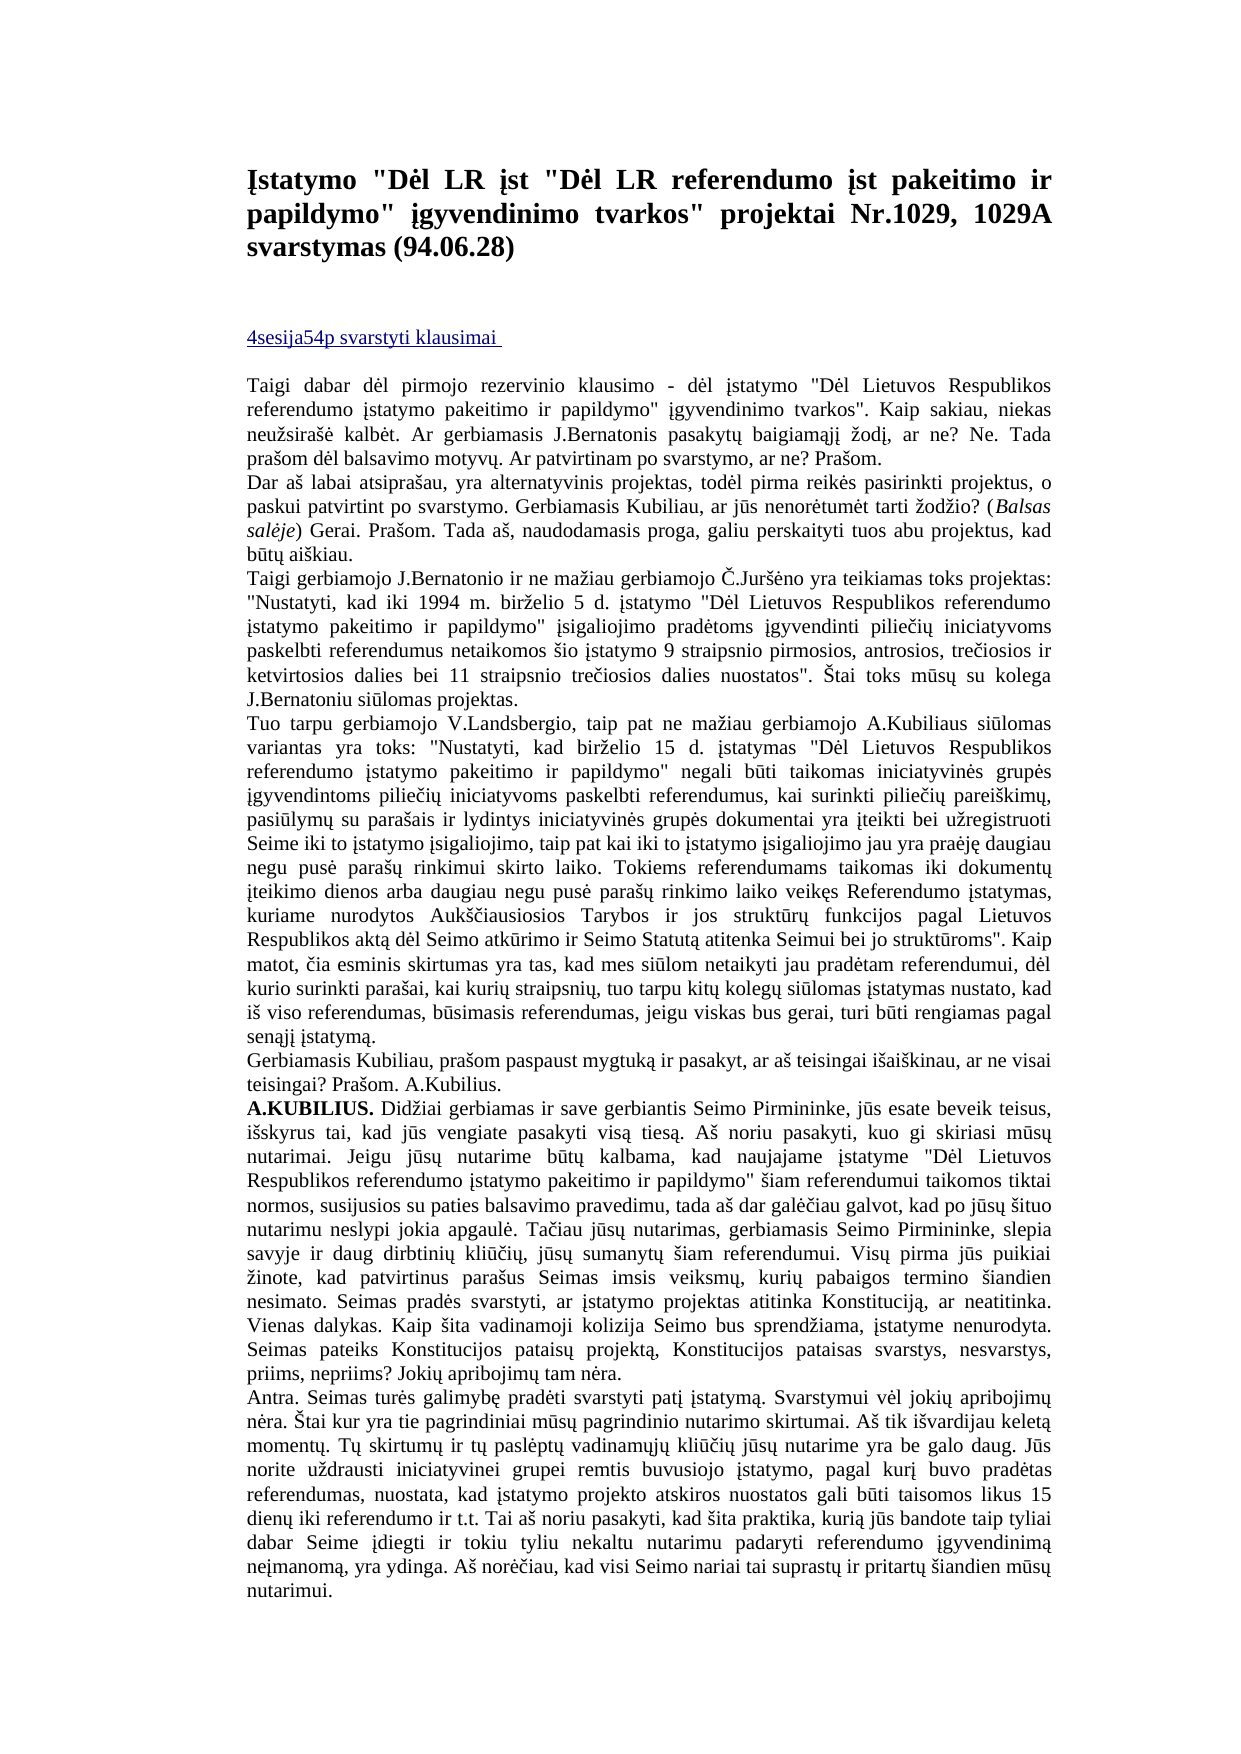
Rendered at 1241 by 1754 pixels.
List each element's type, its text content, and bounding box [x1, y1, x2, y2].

text A.KUBILIUS. Didžiai gerbiamas ir save gerbiantis Seimo Pirmininke, jūs esate beveik teisus, išskyrus tai, kad jūs vengiate pasakyti visą tiesą. Aš noriu pasakyti, kuo gi skiriasi mūsų nutarimai. Jeigu jūsų nutarime būtų kalbama, kad naujajame įstatyme "Dėl Lietuvos Respublikos referendumo įstatymo pakeitimo ir papildymo" šiam referendumui taikomos tiktai normos, susijusios su paties balsavimo pravedimu, tada aš dar galėčiau galvot, kad po jūsų šituo nutarimu neslypi jokia apgaulė. Tačiau jūsų nutarimas, gerbiamasis Seimo Pirmininke, slepia savyje ir daug dirbtinių kliūčių, jūsų sumanytų šiam referendumui. Visų pirma jūs puikiai žinote, kad patvirtinus parašus Seimas imsis veiksmų, kurių pabaigos termino šiandien nesimato. Seimas pradės svarstyti, ar įstatymo projektas atitinka Konstituciją, ar neatitinka. Vienas dalykas. Kaip šita vadinamoji kolizija Seimo bus sprendžiama, įstatyme nenurodyta. Seimas pateiks Konstitucijos pataisų projektą, Konstitucijos pataisas svarstys, nesvarstys, priims, nepriims? Jokių apribojimų tam nėra. [247, 1096, 1053, 1385]
text Tuo tarpu gerbiamojo V.Landsbergio, taip pat ne mažiau gerbiamojo A.Kubiliaus siūlomas variantas yra toks: "Nustatyti, kad birželio 15 d. įstatymas "Dėl Lietuvos Respublikos referendumo įstatymo pakeitimo ir papildymo" negali būti taikomas iniciatyvinės grupės įgyvendintoms piliečių iniciatyvoms paskelbti referendumus, kai surinkti piliečių pareiškimų, pasiūlymų su parašais ir lydintys iniciatyvinės grupės dokumentai yra įteikti bei užregistruoti Seime iki to įstatymo įsigaliojimo, taip pat kai iki to įstatymo įsigaliojimo jau yra praėję daugiau negu pusė parašų rinkimui skirto laiko. Tokiems referendumams taikomas iki dokumentų įteikimo dienos arba daugiau negu pusė parašų rinkimo laiko veikęs Referendumo įstatymas, kuriame nurodytos Aukščiausiosios Tarybos ir jos struktūrų funkcijos pagal Lietuvos Respublikos aktą dėl Seimo atkūrimo ir Seimo Statutą atitenka Seimui bei jo struktūroms". Kaip matot, čia esminis skirtumas yra tas, kad mes siūlom netaikyti jau pradėtam referendumui, dėl kurio surinkti parašai, kai kurių straipsnių, tuo tarpu kitų kolegų siūlomas įstatymas nustato, kad iš viso referendumas, būsimasis referendumas, jeigu viskas bus gerai, turi būti rengiamas pagal senąjį įstatymą. [247, 711, 1053, 1048]
text 4sesija54p svarstyti klausimai [247, 325, 1053, 349]
text Antra. Seimas turės galimybę pradėti svarstyti patį įstatymą. Svarstymui vėl jokių apribojimų nėra. Štai kur yra tie pagrindiniai mūsų pagrindinio nutarimo skirtumai. Aš tik išvardijau keletą momentų. Tų skirtumų ir tų paslėptų vadinamųjų kliūčių jūsų nutarime yra be galo daug. Jūs norite uždrausti iniciatyvinei grupei remtis buvusiojo įstatymo, pagal kurį buvo pradėtas referendumas, nuostata, kad įstatymo projekto atskiros nuostatos gali būti taisomos likus 15 dienų iki referendumo ir t.t. Tai aš noriu pasakyti, kad šita praktika, kurią jūs bandote taip tyliai dabar Seime įdiegti ir tokiu tyliu nekaltu nutarimu padaryti referendumo įgyvendinimą neįmanomą, yra ydinga. Aš norėčiau, kad visi Seimo nariai tai suprastų ir pritartų šiandien mūsų nutarimui. [247, 1385, 1053, 1602]
text Įstatymo "Dėl LR įst "Dėl LR referendumo įst pakeitimo ir papildymo" įgyvendinimo tvarkos" projektai Nr.1029, 1029A svarstymas (94.06.28) [247, 162, 1053, 263]
text Taigi gerbiamojo J.Bernatonio ir ne mažiau gerbiamojo Č.Juršėno yra teikiamas toks projektas: "Nustatyti, kad iki 1994 m. birželio 5 d. įstatymo "Dėl Lietuvos Respublikos referendumo įstatymo pakeitimo ir papildymo" įsigaliojimo pradėtoms įgyvendinti piliečių iniciatyvoms paskelbti referendumus netaikomos šio įstatymo 9 straipsnio pirmosios, antrosios, trečiosios ir ketvirtosios dalies bei 11 straipsnio trečiosios dalies nuostatos". Štai toks mūsų su kolega J.Bernatoniu siūlomas projektas. [247, 566, 1053, 711]
text Gerbiamasis Kubiliau, prašom paspaust mygtuką ir pasakyt, ar aš teisingai išaiškinau, ar ne visai teisingai? Prašom. A.Kubilius. [247, 1048, 1053, 1096]
text Dar aš labai atsiprašau, yra alternatyvinis projektas, todėl pirma reikės pasirinkti projektus, o paskui patvirtint po svarstymo. Gerbiamasis Kubiliau, ar jūs nenorėtumėt tarti žodžio? (Balsas salėje) Gerai. Prašom. Tada aš, naudodamasis proga, galiu perskaityti tuos abu projektus, kad būtų aiškiau. [247, 470, 1053, 566]
text Taigi dabar dėl pirmojo rezervinio klausimo - dėl įstatymo "Dėl Lietuvos Respublikos referendumo įstatymo pakeitimo ir papildymo" įgyvendinimo tvarkos". Kaip sakiau, niekas neužsirašė kalbėt. Ar gerbiamasis J.Bernatonis pasakytų baigiamąjį žodį, ar ne? Ne. Tada prašom dėl balsavimo motyvų. Ar patvirtinam po svarstymo, ar ne? Prašom. [247, 373, 1053, 469]
